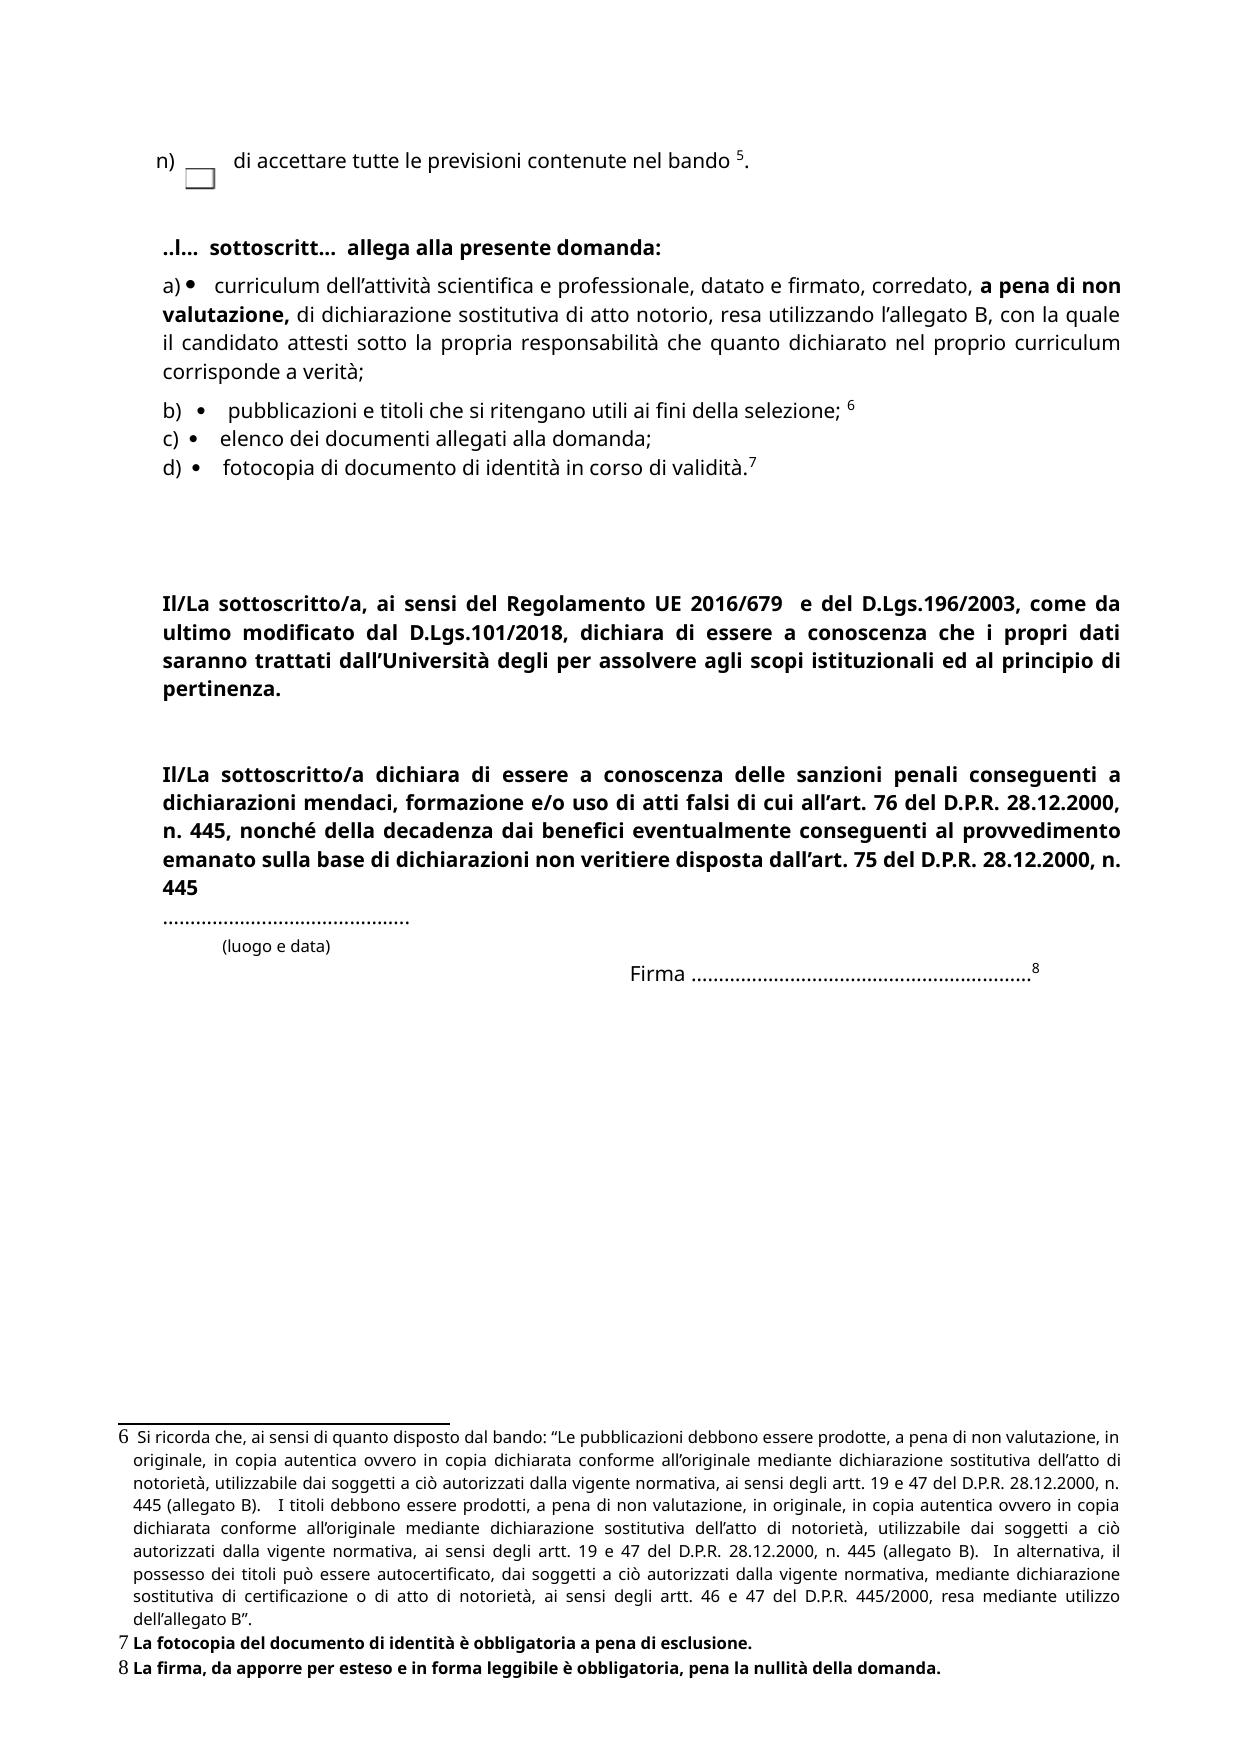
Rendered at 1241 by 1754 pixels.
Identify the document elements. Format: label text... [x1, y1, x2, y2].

text Il/La sottoscritto/a, ai sensi del Regolamento UE 2016/679 e del D.Lgs.196/2003, come da ultimo modificato dal D.Lgs.101/2018, dichiara di essere a conoscenza che i propri dati saranno trattati dall’Università degli per assolvere agli scopi istituzionali ed al principio di pertinenza. [162, 589, 1122, 703]
text La fotocopia del documento di identità è obbligatoria a pena di esclusione. [118, 1630, 1122, 1654]
text Firma …………………………………………..………… [162, 959, 1122, 987]
text ..l... sottoscritt... allega alla presente domanda: [118, 233, 1122, 261]
text La firma, da apporre per esteso e in forma leggibile è obbligatoria, pena la nullità della domanda. [118, 1654, 1122, 1679]
text d)  fotocopia di documento di identità in corso di validità. [162, 453, 1122, 481]
text c)  elenco dei documenti allegati alla domanda; [162, 424, 1122, 453]
text (luogo e data) [162, 930, 1122, 959]
text n) di accettare tutte le previsioni contenute nel bando 5. [156, 146, 1128, 190]
list Si ricorda che, ai sensi di quanto disposto dal bando: “Le pubblicazioni debbono essere prodotte, a pena di non valutazione, in originale, in copia autentica ovvero in copia dichiarata conforme all’originale mediante dichiarazione sostitutiva dell’atto di notorietà, utilizzabile dai soggetti a ciò autorizzati dalla vigente normativa, ai sensi degli artt. 19 e 47 del D.P.R. 28.12.2000, n. 445 (allegato B). I titoli debbono essere prodotti, a pena di non valutazione, in originale, in copia autentica ovvero in copia dichiarata conforme all’originale mediante dichiarazione sostitutiva dell’atto di notorietà, utilizzabile dai soggetti a ciò autorizzati dalla vigente normativa, ai sensi degli artt. 19 e 47 del D.P.R. 28.12.2000, n. 445 (allegato B). In alternativa, il possesso dei titoli può essere autocertificato, dai soggetti a ciò autorizzati dalla vigente normativa, mediante dichiarazione sostitutiva di certificazione o di atto di notorietà, ai sensi degli artt. 46 e 47 del D.P.R. 445/2000, resa mediante utilizzo dell’allegato B”. [118, 1424, 1122, 1630]
text a)  curriculum dell’attività scientifica e professionale, datato e firmato, corredato, a pena di non valutazione, di dichiarazione sostitutiva di atto notorio, resa utilizzando l’allegato B, con la quale il candidato attesti sotto la propria responsabilità che quanto dichiarato nel proprio curriculum corrisponde a verità; [162, 272, 1122, 385]
list  pubblicazioni e titoli che si ritengano utili ai fini della selezione; [162, 396, 1122, 424]
text Il/La sottoscritto/a dichiara di essere a conoscenza delle sanzioni penali conseguenti a dichiarazioni mendaci, formazione e/o uso di atti falsi di cui all’art. 76 del D.P.R. 28.12.2000, n. 445, nonché della decadenza dai benefici eventualmente conseguenti al provvedimento emanato sulla base di dichiarazioni non veritiere disposta dall’art. 75 del D.P.R. 28.12.2000, n. 445 [162, 760, 1122, 902]
text ……………….…………………….. [162, 902, 1122, 930]
